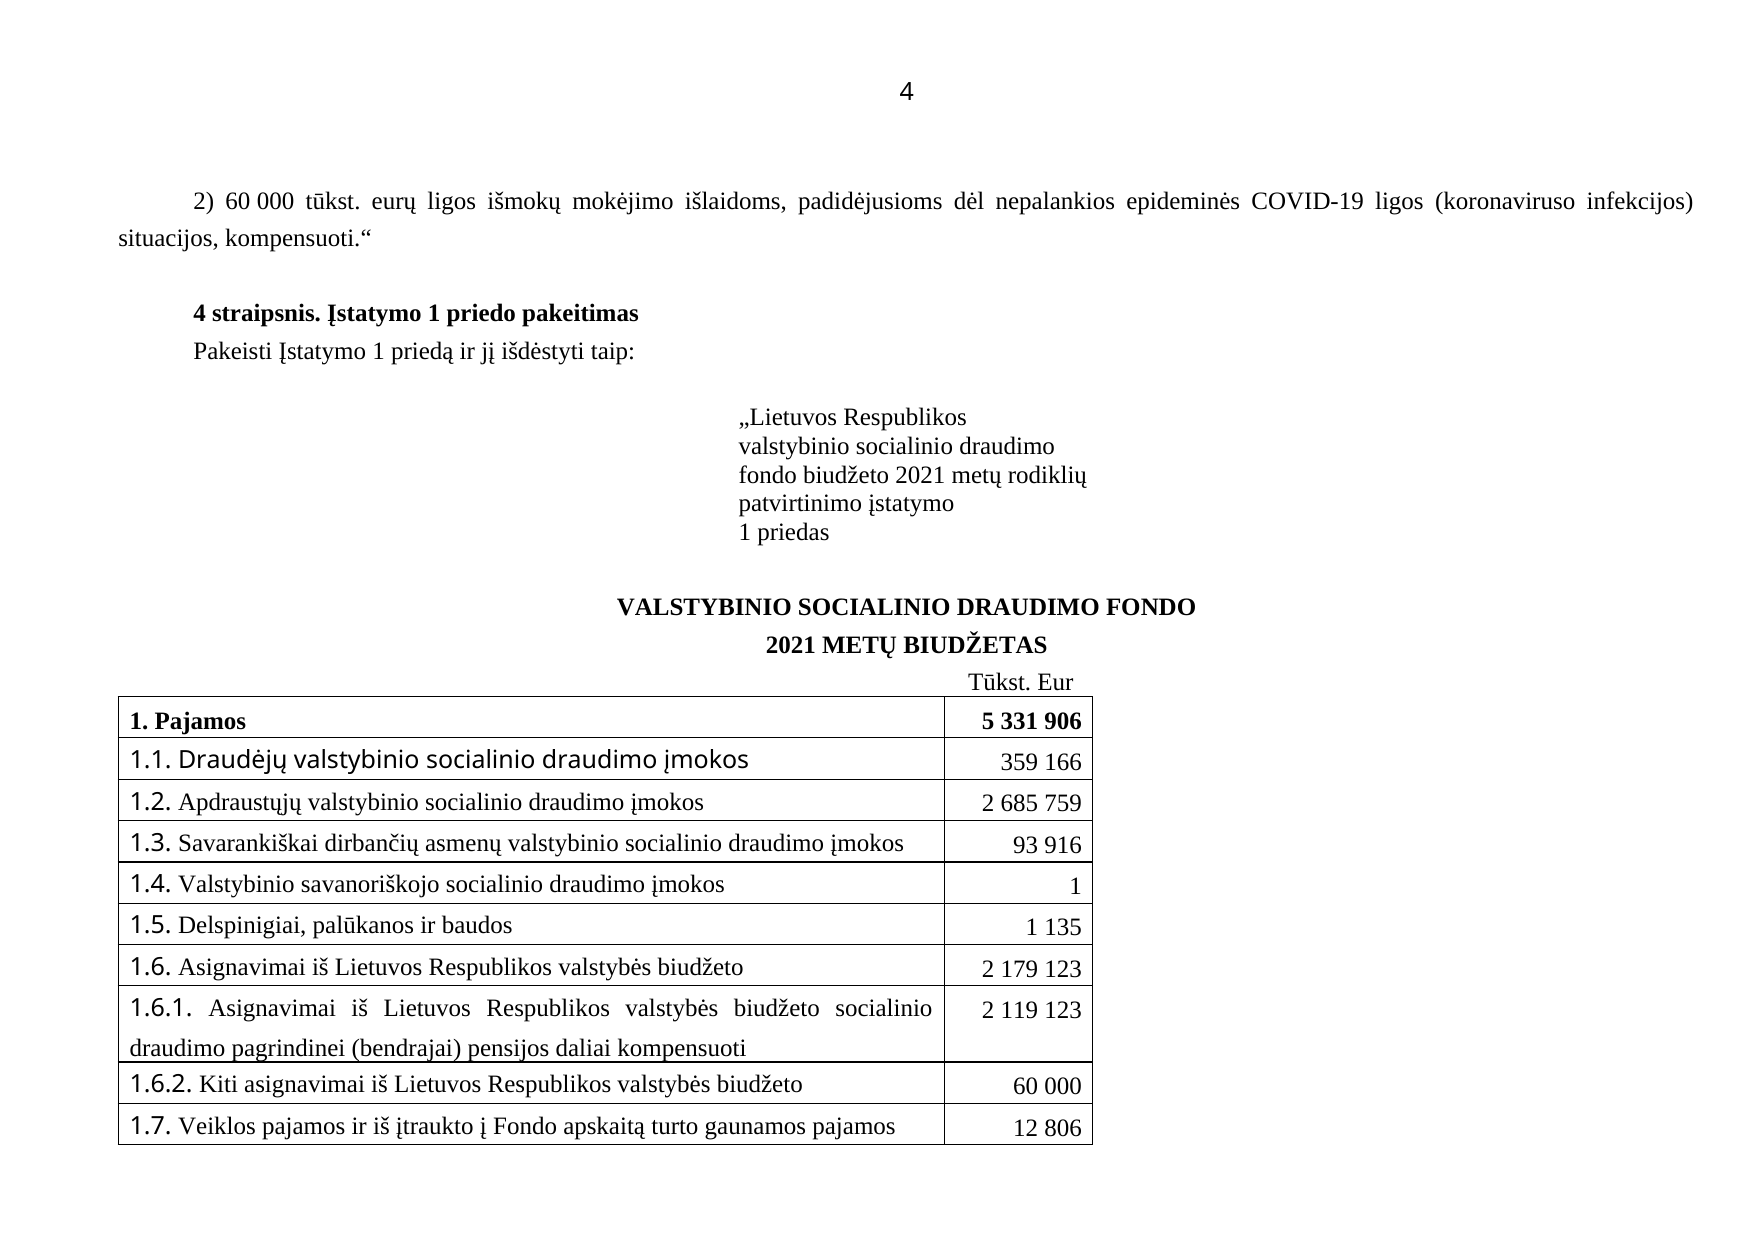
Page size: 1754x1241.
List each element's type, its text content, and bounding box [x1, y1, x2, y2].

table_cell 1.3. Savarankiškai dirbančių asmenų valstybinio socialinio draudimo įmokos [119, 821, 944, 861]
text Pakeisti Įstatymo 1 priedą ir jį išdėstyti taip: [118, 327, 1695, 365]
table_cell 93 916 [945, 821, 1092, 861]
text Tūkst. Eur [118, 658, 1695, 696]
table_cell 1.6.1. Asignavimai iš Lietuvos Respublikos valstybės biudžeto socialinio draudimo pagrindinei (bendrajai) pensijos daliai kompensuoti [119, 986, 944, 1061]
text patvirtinimo įstatymo [738, 488, 1695, 517]
table_cell 1.1. Draudėjų valstybinio socialinio draudimo įmokos [119, 738, 944, 779]
table_cell 1.6.2. Kiti asignavimai iš Lietuvos Respublikos valstybės biudžeto [119, 1063, 944, 1103]
table_cell 1.5. Delspinigiai, palūkanos ir baudos [119, 904, 944, 944]
text fondo biudžeto 2021 metų rodiklių [738, 460, 1695, 488]
text VALSTYBINIO SOCIALINIO DRAUDIMO FONDO [118, 583, 1695, 621]
text 4 straipsnis. Įstatymo 1 priedo pakeitimas [118, 290, 1695, 327]
text 1 priedas [738, 517, 1695, 546]
text 2) 60 000 tūkst. eurų ligos išmokų mokėjimo išlaidoms, padidėjusioms dėl nepalankios epideminės COVID-19 ligos (koronaviruso infekcijos) situacijos, kompensuoti.“ [118, 177, 1695, 252]
text 2021 METŲ BIUDŽETAS [118, 621, 1695, 658]
table_cell 359 166 [945, 738, 1092, 779]
table_header 5 331 906 [945, 697, 1092, 737]
table_cell 1.7. Veiklos pajamos ir iš įtraukto į Fondo apskaitą turto gaunamos pajamos [119, 1104, 944, 1144]
table_cell 1 [945, 863, 1092, 903]
table_cell 1.6. Asignavimai iš Lietuvos Respublikos valstybės biudžeto [119, 945, 944, 985]
table_cell 2 685 759 [945, 780, 1092, 820]
table_cell 60 000 [945, 1063, 1092, 1103]
table_cell 1 135 [945, 904, 1092, 944]
table_cell 12 806 [945, 1104, 1092, 1144]
text „Lietuvos Respublikos [738, 402, 1695, 431]
text valstybinio socialinio draudimo [738, 431, 1695, 460]
table_cell 1.4. Valstybinio savanoriškojo socialinio draudimo įmokos [119, 863, 944, 903]
table_cell 1.2. Apdraustųjų valstybinio socialinio draudimo įmokos [119, 780, 944, 820]
table_header 1. Pajamos [119, 697, 944, 737]
table_cell 2 119 123 [945, 986, 1092, 1061]
table_cell 2 179 123 [945, 945, 1092, 985]
